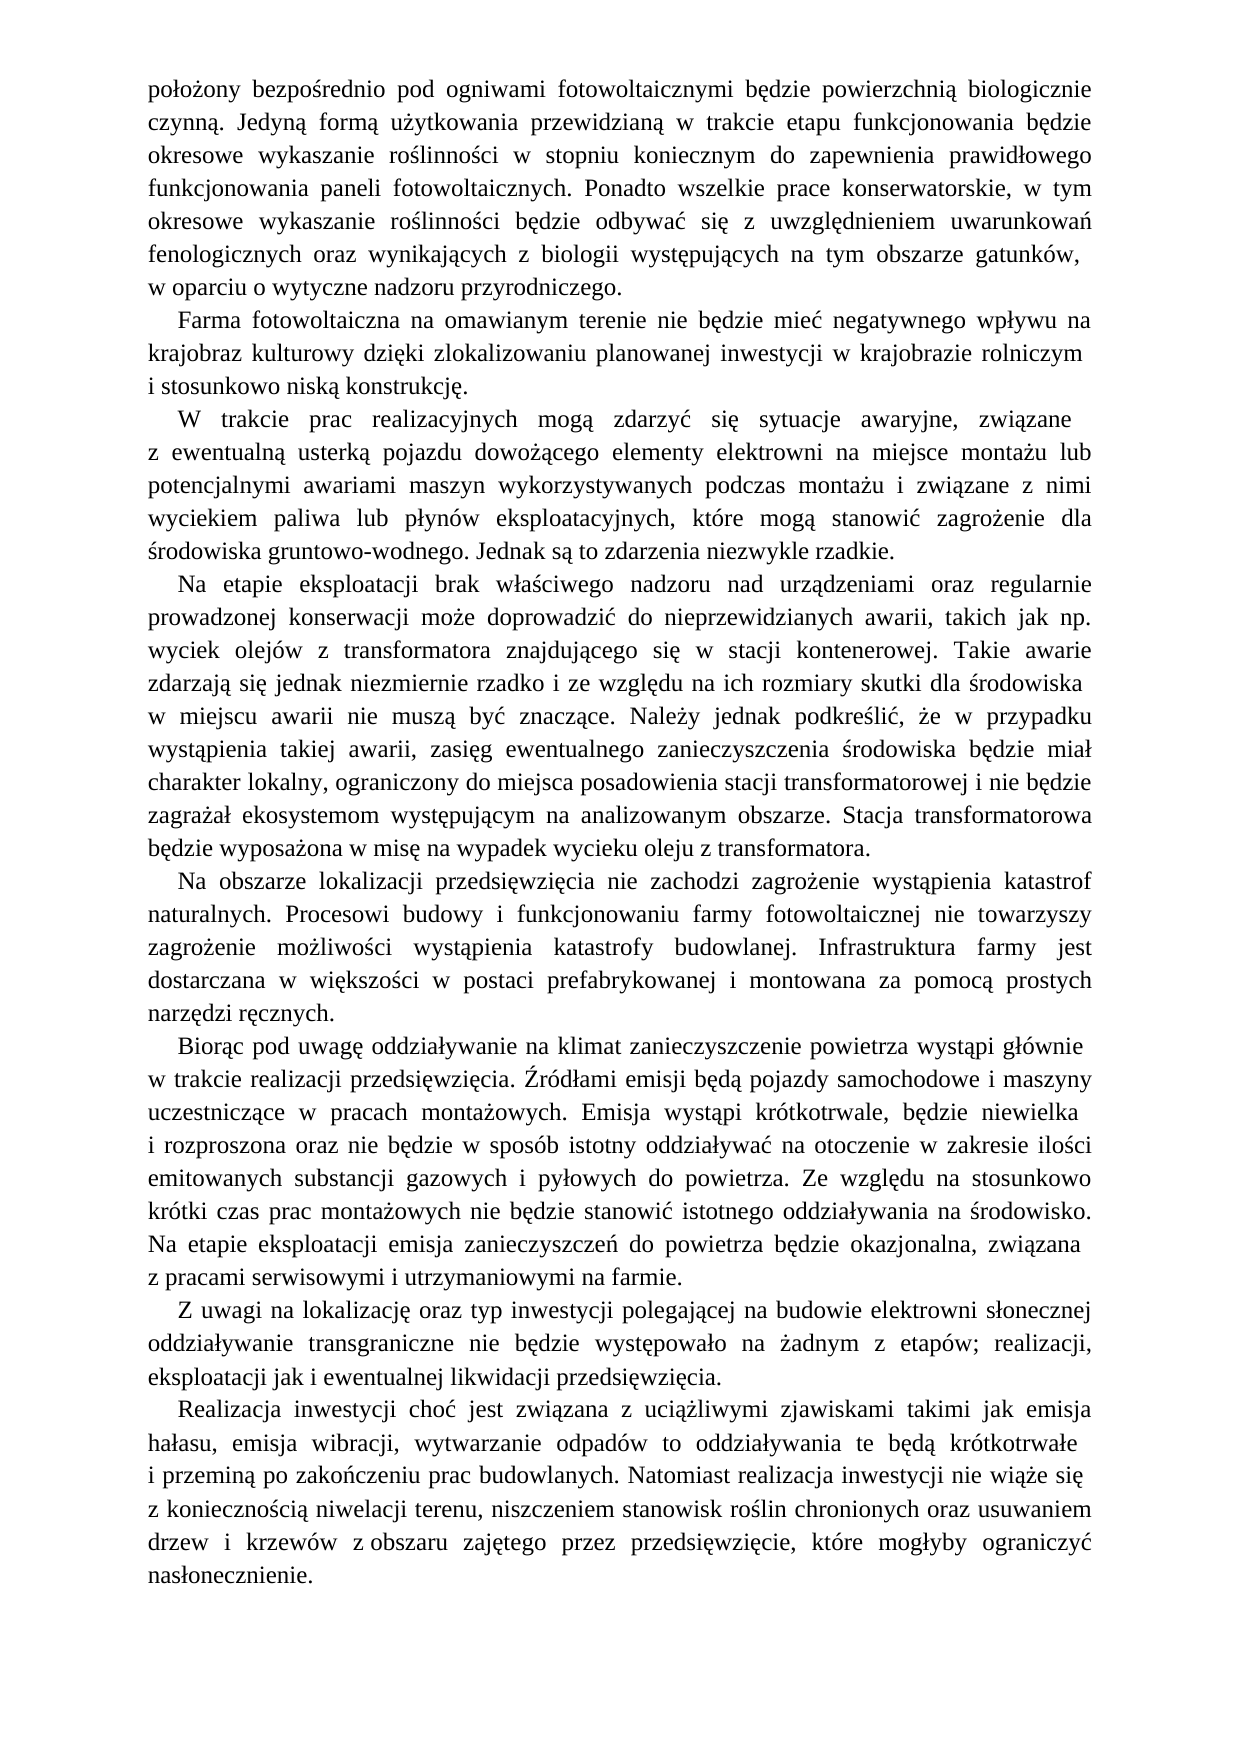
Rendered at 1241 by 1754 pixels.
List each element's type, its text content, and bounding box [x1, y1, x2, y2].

list położony bezpośrednio pod ogniwami fotowoltaicznymi będzie powierzchnią biologicznie czynną. Jedyną formą użytkowania przewidzianą w trakcie etapu funkcjonowania będzie okresowe wykaszanie roślinności w stopniu koniecznym do zapewnienia prawidłowego funkcjonowania paneli fotowoltaicznych. Ponadto wszelkie prace konserwatorskie, w tym okresowe wykaszanie roślinności będzie odbywać się z uwzględnieniem uwarunkowań fenologicznych oraz wynikających z biologii występujących na tym obszarze gatunków, w oparciu o wytyczne nadzoru przyrodniczego. [148, 74, 1093, 301]
text Na etapie eksploatacji brak właściwego nadzoru nad urządzeniami oraz regularnie prowadzonej konserwacji może doprowadzić do nieprzewidzianych awarii, takich jak np. wyciek olejów z transformatora znajdującego się w stacji kontenerowej. Takie awarie zdarzają się jednak niezmiernie rzadko i ze względu na ich rozmiary skutki dla środowiska w miejscu awarii nie muszą być znaczące. Należy jednak podkreślić, że w przypadku wystąpienia takiej awarii, zasięg ewentualnego zanieczyszczenia środowiska będzie miał charakter lokalny, ograniczony do miejsca posadowienia stacji transformatorowej i nie będzie zagrażał ekosystemom występującym na analizowanym obszarze. Stacja transformatorowa będzie wyposażona w misę na wypadek wycieku oleju z transformatora. [148, 569, 1093, 862]
text Biorąc pod uwagę oddziaływanie na klimat zanieczyszczenie powietrza wystąpi głównie w trakcie realizacji przedsięwzięcia. Źródłami emisji będą pojazdy samochodowe i maszyny uczestniczące w pracach montażowych. Emisja wystąpi krótkotrwale, będzie niewielka i rozproszona oraz nie będzie w sposób istotny oddziaływać na otoczenie w zakresie ilości emitowanych substancji gazowych i pyłowych do powietrza. Ze względu na stosunkowo krótki czas prac montażowych nie będzie stanowić istotnego oddziaływania na środowisko. Na etapie eksploatacji emisja zanieczyszczeń do powietrza będzie okazjonalna, związana z pracami serwisowymi i utrzymaniowymi na farmie. [148, 1031, 1093, 1291]
text Z uwagi na lokalizację oraz typ inwestycji polegającej na budowie elektrowni słonecznej oddziaływanie transgraniczne nie będzie występowało na żadnym z etapów; realizacji, eksploatacji jak i ewentualnej likwidacji przedsięwzięcia. [148, 1296, 1093, 1390]
text W trakcie prac realizacyjnych mogą zdarzyć się sytuacje awaryjne, związane z ewentualną usterką pojazdu dowożącego elementy elektrowni na miejsce montażu lub potencjalnymi awariami maszyn wykorzystywanych podczas montażu i związane z nimi wyciekiem paliwa lub płynów eksploatacyjnych, które mogą stanowić zagrożenie dla środowiska gruntowo-wodnego. Jednak są to zdarzenia niezwykle rzadkie. [148, 404, 1093, 565]
text Na obszarze lokalizacji przedsięwzięcia nie zachodzi zagrożenie wystąpienia katastrof naturalnych. Procesowi budowy i funkcjonowaniu farmy fotowoltaicznej nie towarzyszy zagrożenie możliwości wystąpienia katastrofy budowlanej. Infrastruktura farmy jest dostarczana w większości w postaci prefabrykowanej i montowana za pomocą prostych narzędzi ręcznych. [148, 866, 1093, 1027]
list Realizacja inwestycji choć jest związana z uciążliwymi zjawiskami takimi jak emisja hałasu, emisja wibracji, wytwarzanie odpadów to oddziaływania te będą krótkotrwałe i przeminą po zakończeniu prac budowlanych. Natomiast realizacja inwestycji nie wiąże się z koniecznością niwelacji terenu, niszczeniem stanowisk roślin chronionych oraz usuwaniem drzew i krzewów z obszaru zajętego przez przedsięwzięcie, które mogłyby ograniczyć nasłonecznienie. [148, 1394, 1093, 1588]
list Farma fotowoltaiczna na omawianym terenie nie będzie mieć negatywnego wpływu na krajobraz kulturowy dzięki zlokalizowaniu planowanej inwestycji w krajobrazie rolniczym i stosunkowo niską konstrukcję. [148, 305, 1093, 400]
